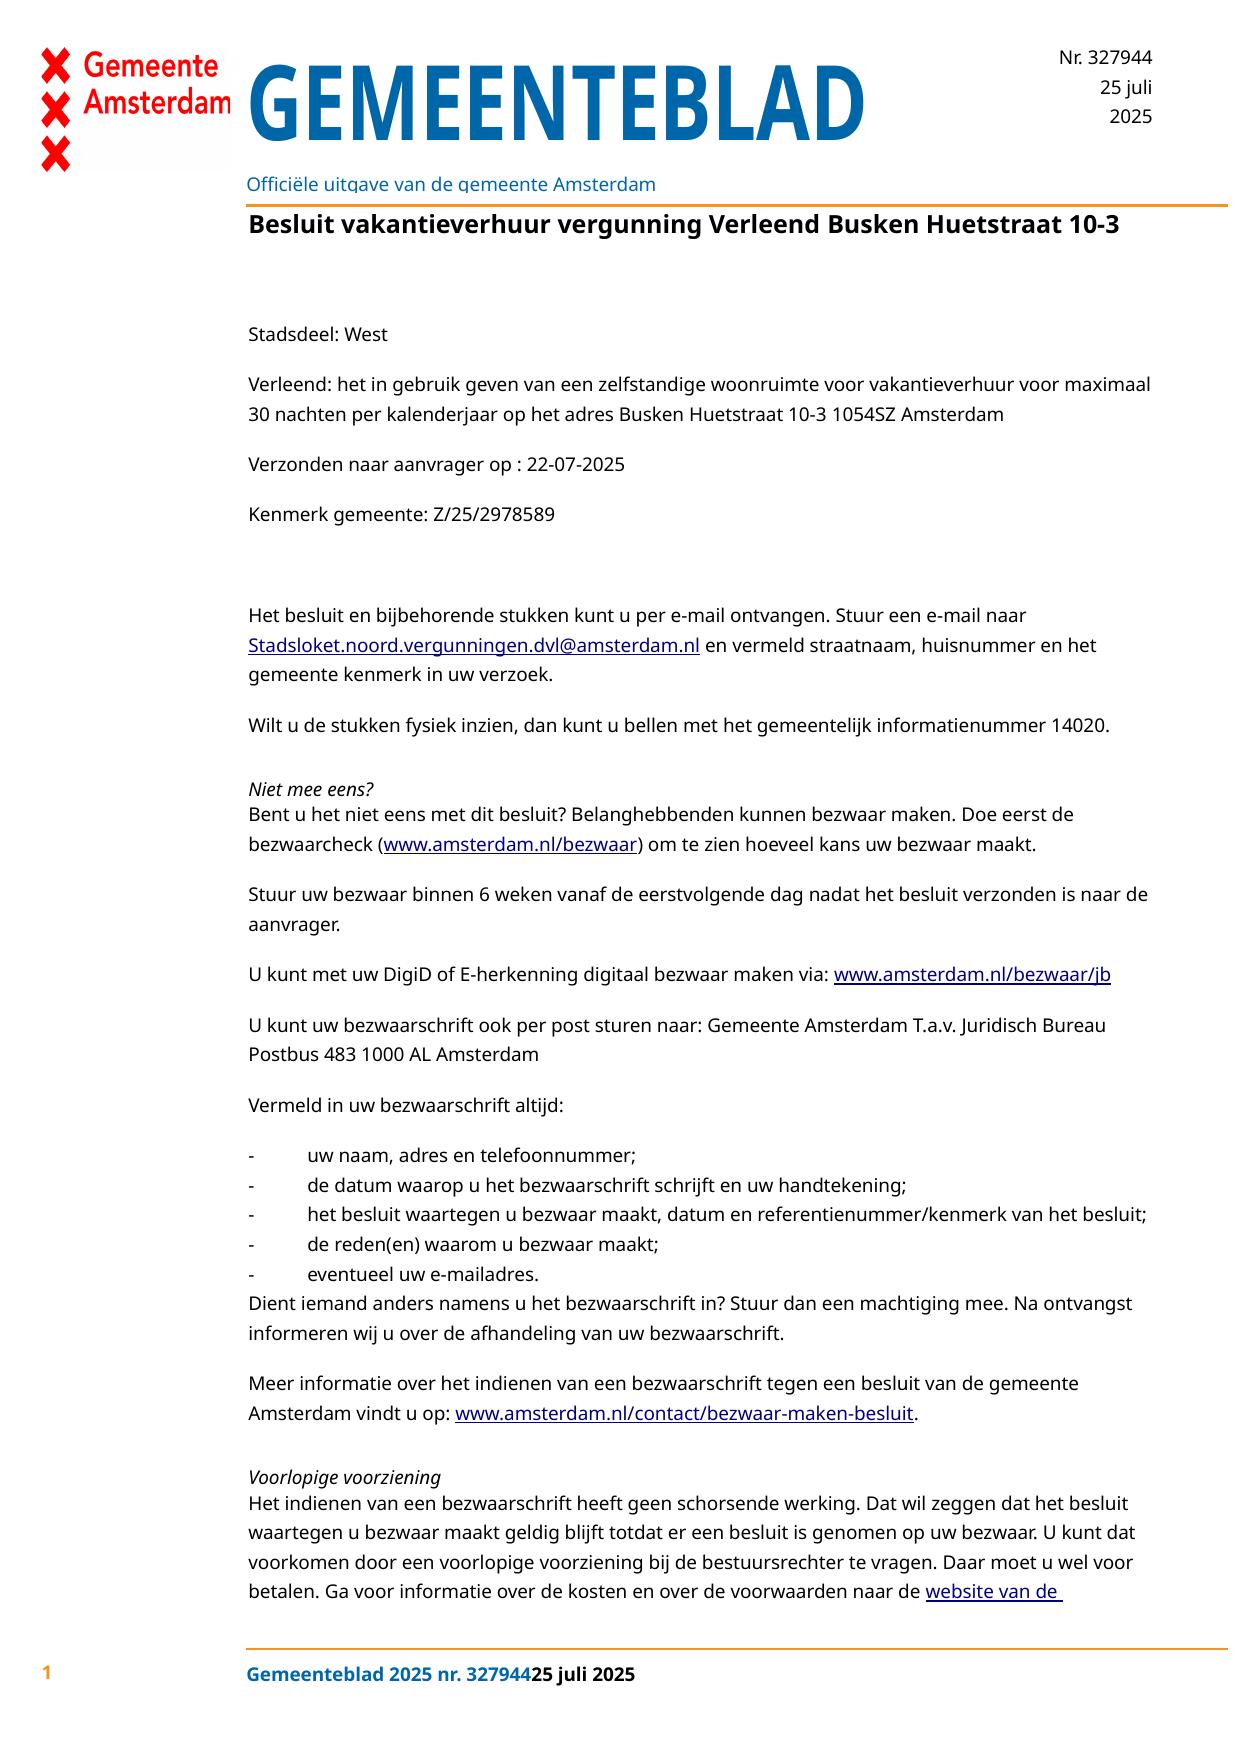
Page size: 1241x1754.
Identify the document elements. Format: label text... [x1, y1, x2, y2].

text Verleend: het in gebruik geven van een zelfstandige woonruimte voor vakantieverhuur voor maximaal 30 nachten per kalenderjaar op het adres Busken Huetstraat 10-3 1054SZ Amsterdam [248, 371, 1152, 426]
picture [41, 47, 231, 172]
text Bent u het niet eens met dit besluit? Belanghebbenden kunnen bezwaar maken. Doe eerst de bezwaarcheck (www.amsterdam.nl/bezwaar) om te zien hoeveel kans uw bezwaar maakt. [248, 802, 1152, 857]
text Meer informatie over het indienen van een bezwaarschrift tegen een besluit van de gemeente Amsterdam vindt u op: www.amsterdam.nl/contact/bezwaar-maken-besluit. [248, 1370, 1152, 1426]
text Niet mee eens? [248, 776, 1152, 802]
text Voorlopige voorziening [248, 1464, 1152, 1490]
text Het besluit en bijbehorende stukken kunt u per e-mail ontvangen. Stuur een e-mail naar Stadsloket.noord.vergunningen.dvl@amsterdam.nl en vermeld straatnaam, huisnummer en het gemeente kenmerk in uw verzoek. [248, 602, 1152, 687]
text Stadsdeel: West [248, 321, 1152, 346]
text Het indienen van een bezwaarschrift heeft geen schorsende werking. Dat wil zeggen dat het besluit waartegen u bezwaar maakt geldig blijft totdat er een besluit is genomen op uw bezwaar. U kunt dat voorkomen door een voorlopige voorziening bij de bestuursrechter te vragen. Daar moet u wel voor betalen. Ga voor informatie over de kosten en over de voorwaarden naar de website van de [248, 1490, 1152, 1604]
list eventueel uw e-mailadres. [248, 1261, 1152, 1287]
list uw naam, adres en telefoonnummer; [248, 1142, 1152, 1168]
text U kunt uw bezwaarschrift ook per post sturen naar: Gemeente Amsterdam T.a.v. Juridisch Bureau Postbus 483 1000 AL Amsterdam [248, 1012, 1152, 1067]
text U kunt met uw DigiD of E-herkenning digitaal bezwaar maken via: www.amsterdam.nl/bezwaar/jb [248, 962, 1152, 987]
text Kenmerk gemeente: Z/25/2978589 [248, 502, 1152, 527]
text Verzonden naar aanvrager op : 22-07-2025 [248, 451, 1152, 477]
text Wilt u de stukken fysiek inzien, dan kunt u bellen met het gemeentelijk informatienummer 14020. [248, 712, 1152, 738]
text Stuur uw bezwaar binnen 6 weken vanaf de eerstvolgende dag nadat het besluit verzonden is naar de aanvrager. [248, 882, 1152, 937]
text Dient iemand anders namens u het bezwaarschrift in? Stuur dan een machtiging mee. Na ontvangst informeren wij u over de afhandeling van uw bezwaarschrift. [248, 1290, 1152, 1346]
text Besluit vakantieverhuur vergunning Verleend Busken Huetstraat 10-3 [248, 207, 1152, 241]
list de datum waarop u het bezwaarschrift schrijft en uw handtekening; [248, 1172, 1152, 1198]
text Vermeld in uw bezwaarschrift altijd: [248, 1092, 1152, 1118]
list de reden(en) waarom u bezwaar maakt; [248, 1231, 1152, 1257]
list het besluit waartegen u bezwaar maakt, datum en referentienummer/kenmerk van het besluit; [248, 1202, 1152, 1227]
